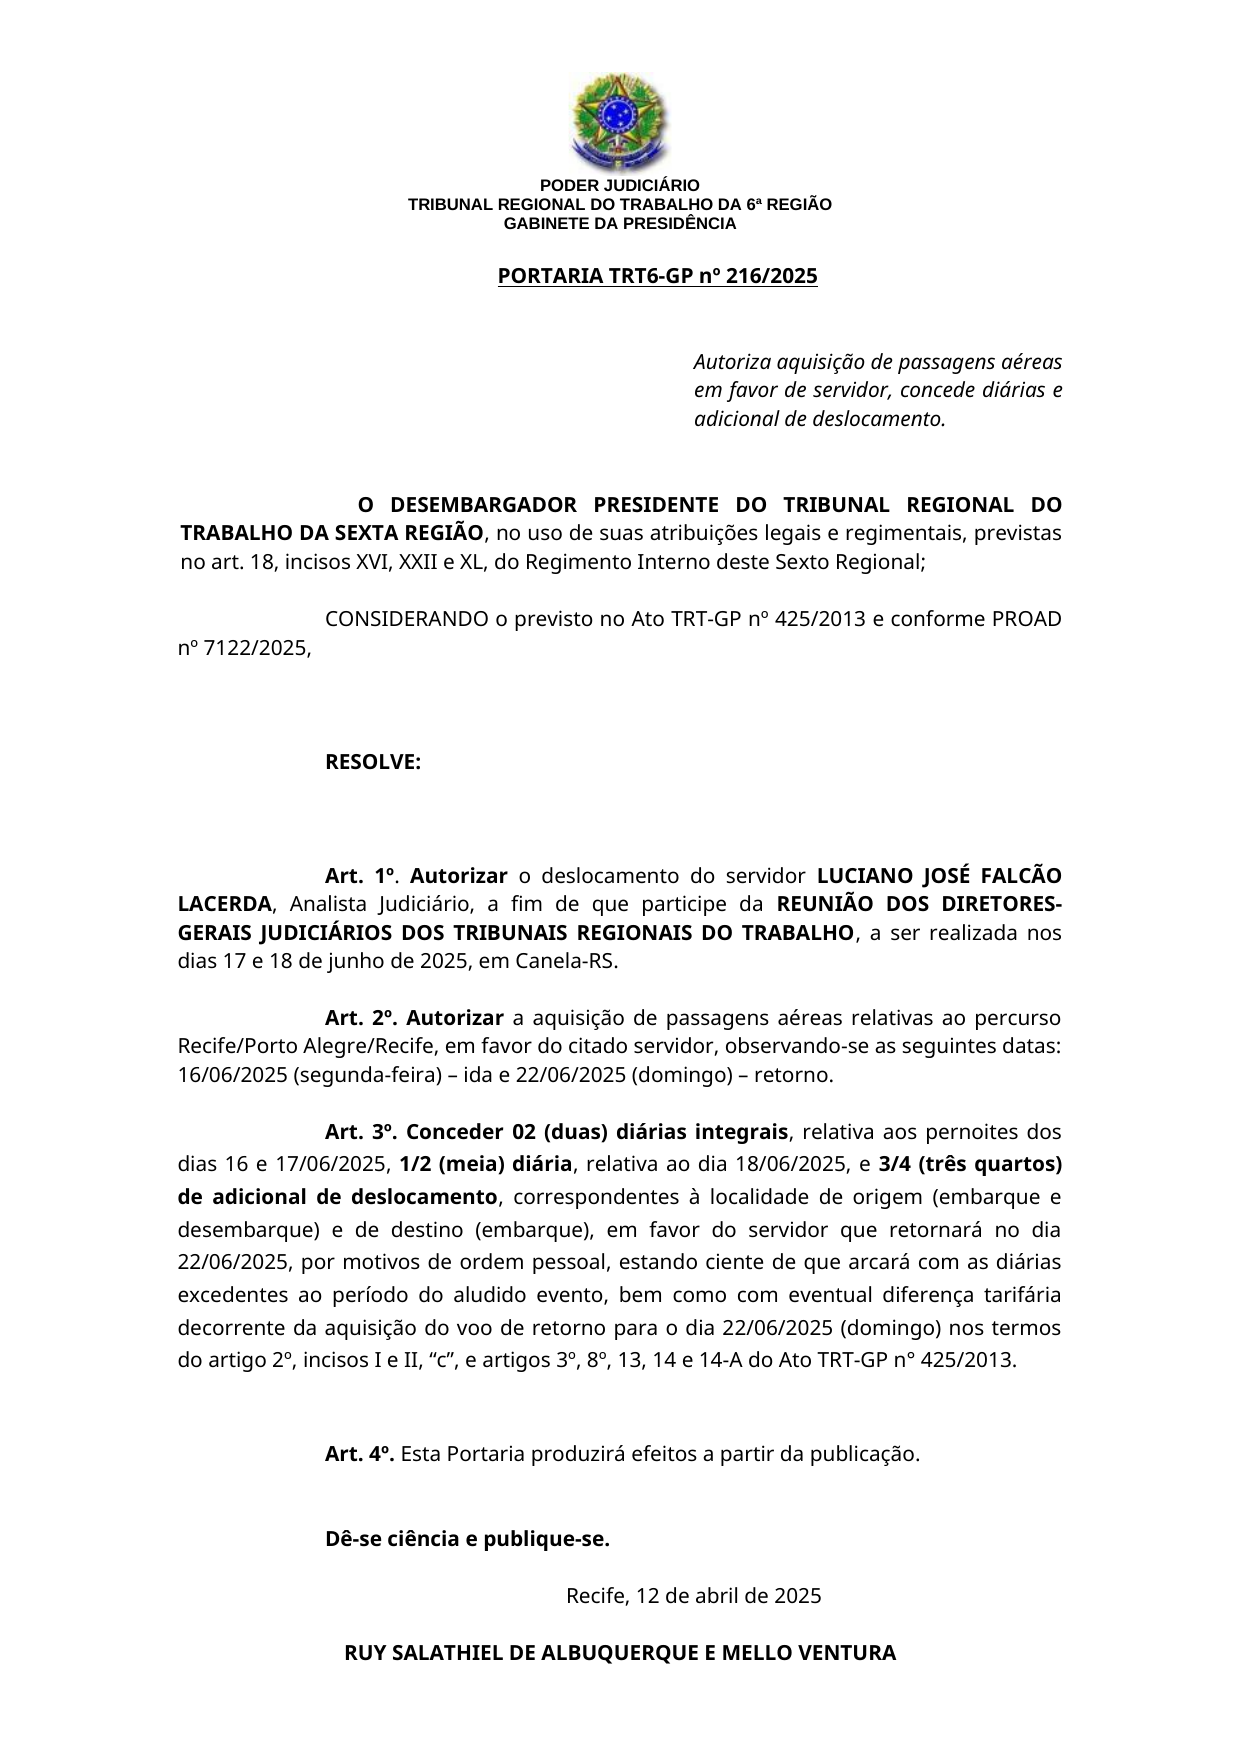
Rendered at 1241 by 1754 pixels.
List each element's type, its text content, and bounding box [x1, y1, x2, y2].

text PORTARIA TRT6-GP nº 216/2025 [177, 262, 1063, 290]
text Art. 1º. Autorizar o deslocamento do servidor LUCIANO JOSÉ FALCÃO LACERDA, Analista Judiciário, a fim de que participe da REUNIÃO DOS DIRETORES-GERAIS JUDICIÁRIOS DOS TRIBUNAIS REGIONAIS DO TRABALHO, a ser realizada nos dias 17 e 18 de junho de 2025, em Canela-RS. [177, 861, 1062, 975]
picture [568, 72, 672, 176]
text Autoriza aquisição de passagens aéreas em favor de servidor, concede diárias e adicional de deslocamento. [694, 347, 1063, 432]
text O DESEMBARGADOR PRESIDENTE DO TRIBUNAL REGIONAL DO TRABALHO DA SEXTA REGIÃO, no uso de suas atribuições legais e regimentais, previstas no art. 18, incisos XVI, XXII e XL, do Regimento Interno deste Sexto Regional; [180, 490, 1063, 575]
text Art. 4º. Esta Portaria produzirá efeitos a partir da publicação. [177, 1439, 1063, 1467]
text RUY SALATHIEL DE ALBUQUERQUE E MELLO VENTURA [177, 1638, 1063, 1666]
text Art. 2º. Autorizar a aquisição de passagens aéreas relativas ao percurso Recife/Porto Alegre/Recife, em favor do citado servidor, observando-se as seguintes datas: 16/06/2025 (segunda-feira) – ida e 22/06/2025 (domingo) – retorno. [177, 1003, 1062, 1088]
text Art. 3º. Conceder 02 (duas) diárias integrais, relativa aos pernoites dos dias 16 e 17/06/2025, 1/2 (meia) diária, relativa ao dia 18/06/2025, e 3/4 (três quartos) de adicional de deslocamento, correspondentes à localidade de origem (embarque e desembarque) e de destino (embarque), em favor do servidor que retornará no dia 22/06/2025, por motivos de ordem pessoal, estando ciente de que arcará com as diárias excedentes ao período do aludido evento, bem como com eventual diferença tarifária decorrente da aquisição do voo de retorno para o dia 22/06/2025 (domingo) nos termos do artigo 2º, incisos I e II, “c”, e artigos 3º, 8º, 13, 14 e 14-A do Ato TRT-GP n° 425/2013. [177, 1117, 1062, 1374]
text Dê-se ciência e publique-se. [177, 1524, 1063, 1553]
text Recife, 12 de abril de 2025 [177, 1581, 1063, 1609]
text RESOLVE: [177, 747, 1063, 776]
text CONSIDERANDO o previsto no Ato TRT-GP nº 425/2013 e conforme PROAD nº 7122/2025, [177, 604, 1063, 661]
